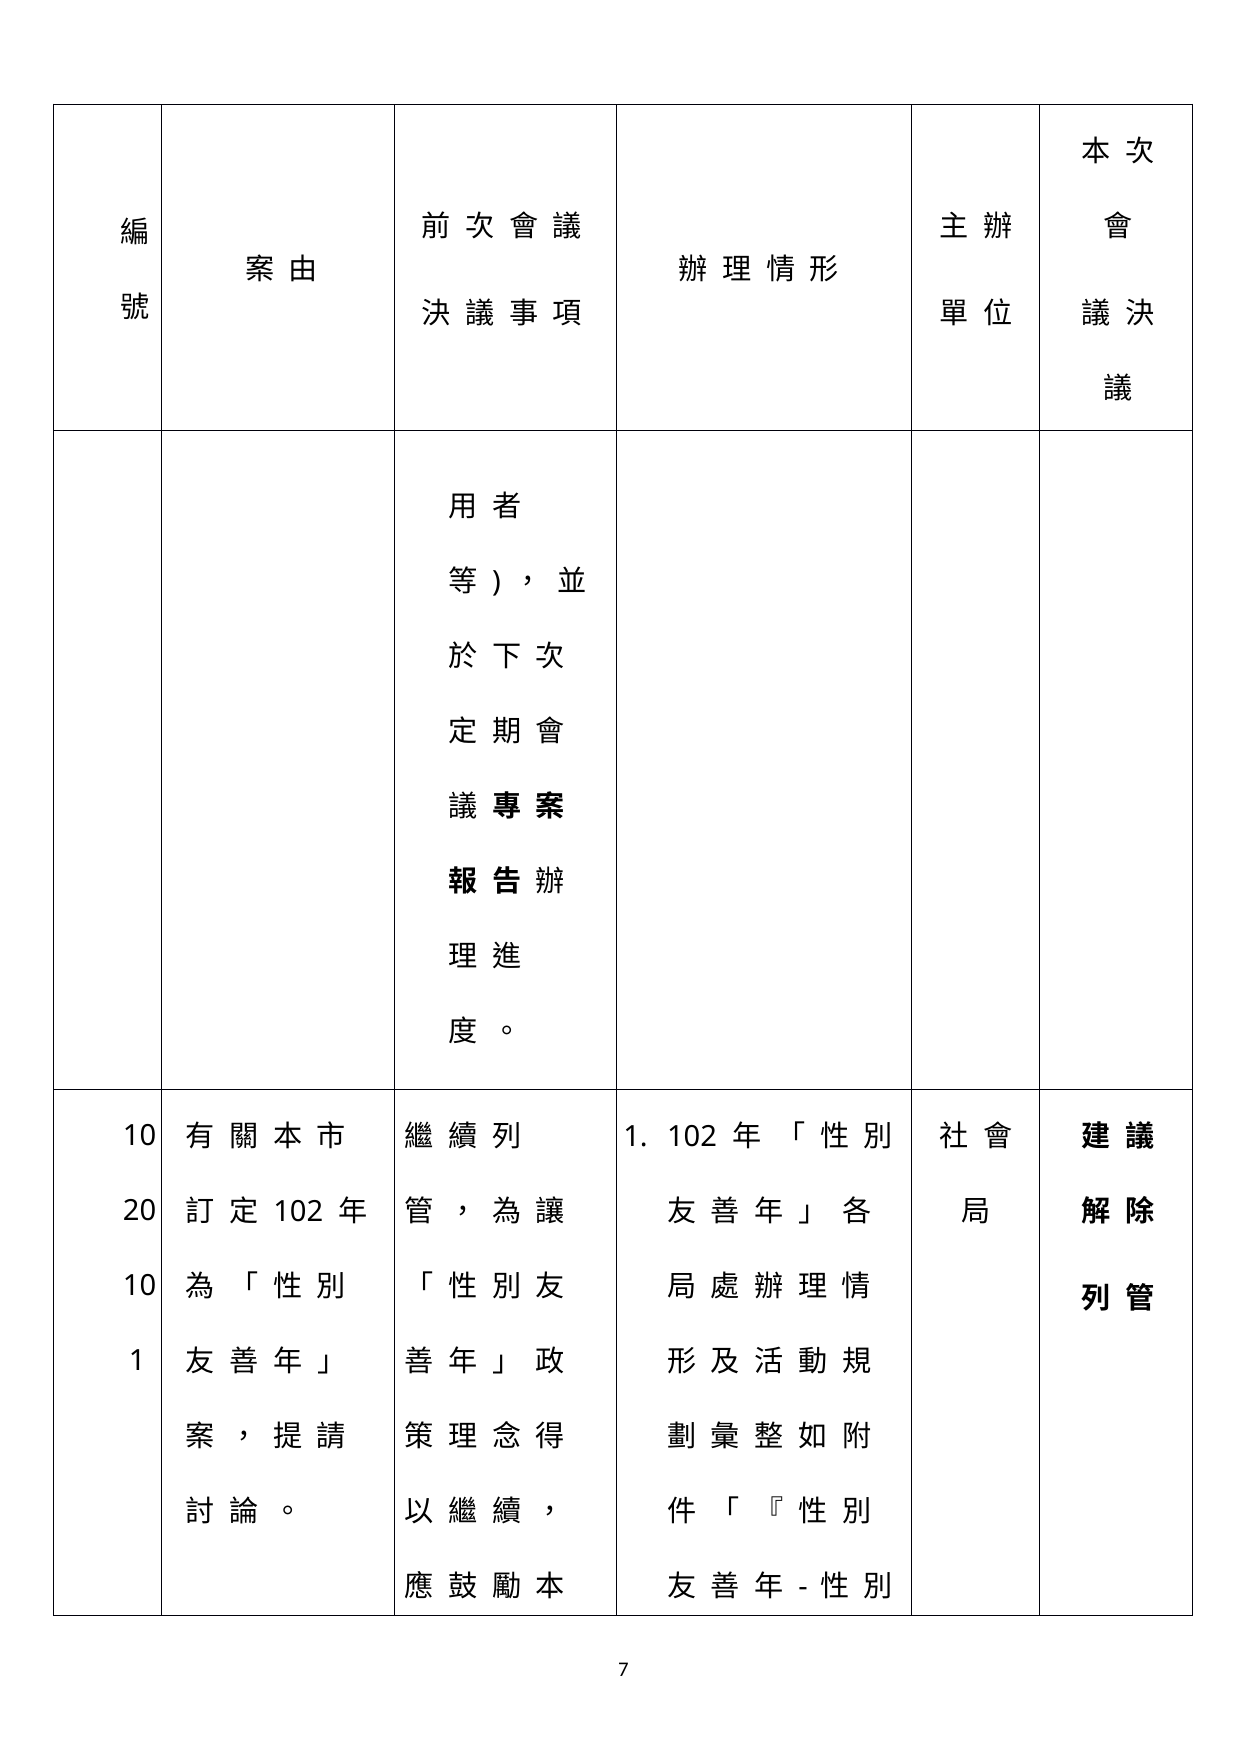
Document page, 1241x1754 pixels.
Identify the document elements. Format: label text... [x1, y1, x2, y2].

table_cell [162, 431, 394, 1089]
table_cell 建議解除 列管 [1040, 1090, 1192, 1615]
table_cell 繼續列管，為讓「性別友善年」政策理念得以繼續，應鼓勵本 [395, 1090, 616, 1615]
table_cell 102年「性別友善年」各局處辦理情形及活動規劃彙整如附件「『性別友善年-性別連環報』各局處性別友善方案執行彙整表」(會議手冊第70頁)。 為讓「性別友善年」政策理念得以繼續，本局於103年3月4日及3月8日舉辦本市103年度婦女權益暨性別友善政策宣導計畫之「性平農民曆 天天好日子」記者會與「臺中愛她日 天天是好日」大型宣導活動，推出具實用功能的性平農民曆，以淺顯易懂的方式讓民眾了解性別平等觀念並以寓教於樂的方式喚醒民眾性別意識。 另本府及文化局榮獲行政院第12屆推動性別主流化金馨獎團體獎及特別事蹟獎，其將鼓勵本府各局處更積極持續推動性別友善方案，建立幸福城市。 [617, 1090, 911, 1615]
table_header 辦理情形 [617, 105, 911, 429]
table_header 本次會 議決議 [1040, 105, 1192, 429]
table_cell 1020101 [54, 1090, 161, 1615]
table_cell 建議繼續列管。 請建設局給予區公所改善地下道之性別友善問題的具體方向或指標(如設置監視器、緊急鈴、巡邏箱等)。 [1040, 431, 1192, 1089]
table_cell [54, 431, 161, 1089]
table_header 主辦 單位 [912, 105, 1039, 429]
table_header 編號 [54, 105, 161, 429]
table_cell 社會局 [912, 1090, 1039, 1615]
table_header 前次會議 決議事項 [395, 105, 616, 429]
table_header 案由 [162, 105, 394, 429]
table_cell [912, 431, 1039, 1089]
table_cell 本局業於102年12月31日府授人企字第1020255739號函下達「臺中市活化性別友善地下道整體計畫專案諮詢小組設置要點」。 於103年3月6日函請各區公所協助調查轄內地下道之性別友善問題，區公所答覆情形如附件(會議手冊第69頁)。 日前將借用廣三sogo百貨前人行地下道辦理裝置藝術展，並協調申請人與地下道認養單位辦理此活動，希冀籍由類似活動提升地下道使用率。 [617, 431, 911, 1089]
table_cell 繼續列管。 本案已列管多時未見顯著成效，請建設局簽請市長指派適當層級主管擔任召集人，組成「活化性別友善地下道整體計畫專案諮詢小組」並邀請多元領域人員參與(例如區長、性別平等專家學者、社區整體規劃師、地下道使用者等)，並於下次定期會議專案報告辦理進度。 [395, 431, 616, 1089]
table_cell 有關本市訂定102年為「性別友善年」案，提請討論。 [162, 1090, 394, 1615]
